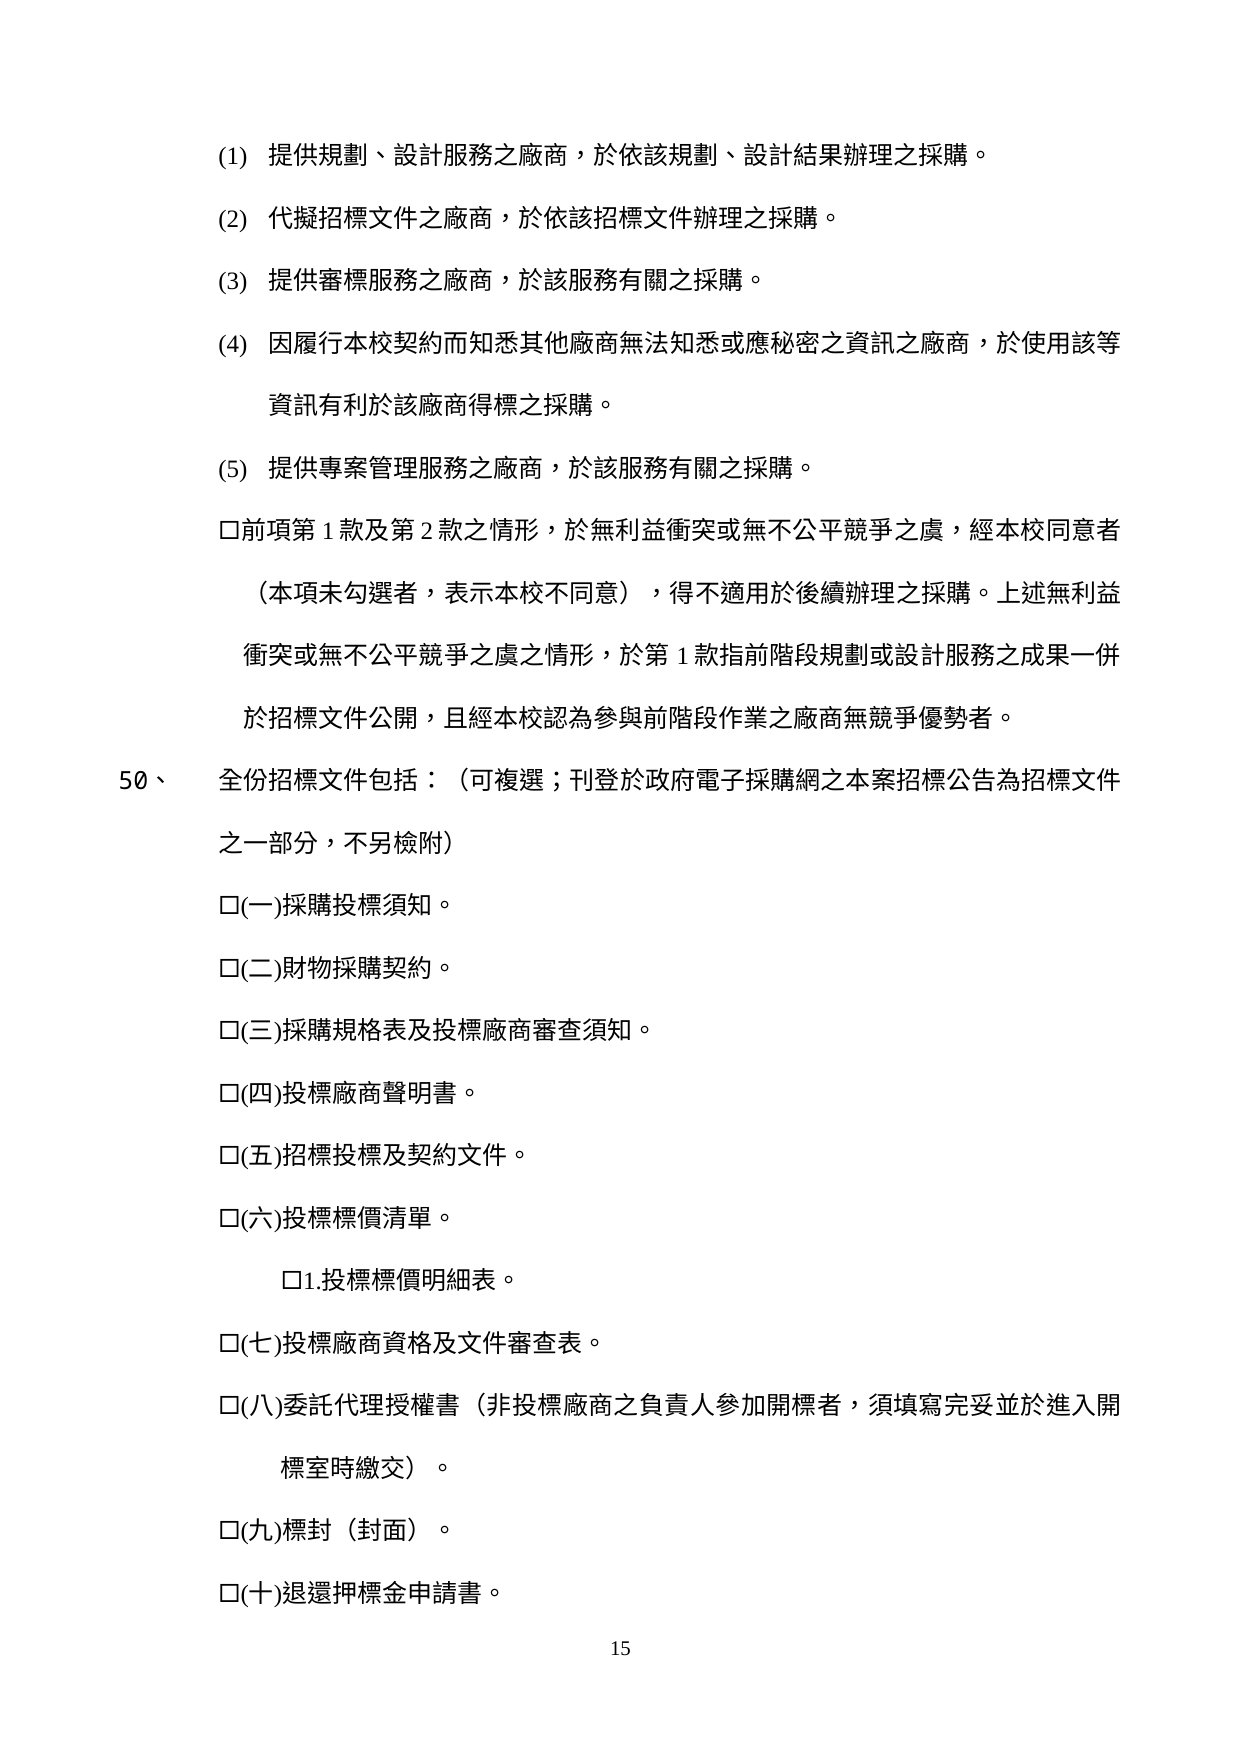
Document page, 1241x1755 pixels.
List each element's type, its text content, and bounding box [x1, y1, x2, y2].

text 1.投標標價明細表。 [281, 1237, 1122, 1300]
text (四)投標廠商聲明書。 [218, 1050, 1122, 1112]
list 代擬招標文件之廠商，於依該招標文件辦理之採購。 [218, 175, 1122, 237]
list 提供審標服務之廠商，於該服務有關之採購。 [218, 237, 1122, 300]
text (八)委託代理授權書（非投標廠商之負責人參加開標者，須填寫完妥並於進入開標室時繳交）。 [218, 1362, 1122, 1487]
text 前項第1款及第2款之情形，於無利益衝突或無不公平競爭之虞，經本校同意者（本項未勾選者，表示本校不同意），得不適用於後續辦理之採購。上述無利益衝突或無不公平競爭之虞之情形，於第1款指前階段規劃或設計服務之成果一併於招標文件公開，且經本校認為參與前階段作業之廠商無競爭優勢者。 [218, 487, 1122, 737]
text (三)採購規格表及投標廠商審查須知。 [218, 987, 1122, 1050]
text (二)財物採購契約。 [218, 925, 1122, 987]
text (九)標封（封面）。 [218, 1487, 1122, 1550]
text (十)退還押標金申請書。 [218, 1550, 1122, 1612]
text (七)投標廠商資格及文件審查表。 [218, 1300, 1122, 1362]
text (一)採購投標須知。 [218, 862, 1122, 925]
text (五)招標投標及契約文件。 [218, 1112, 1122, 1175]
text (六)投標標價清單。 [218, 1175, 1122, 1237]
list 全份招標文件包括：（可複選；刊登於政府電子採購網之本案招標公告為招標文件之一部分，不另檢附） [118, 737, 1122, 862]
list 提供專案管理服務之廠商，於該服務有關之採購。 [218, 425, 1122, 487]
list 因履行本校契約而知悉其他廠商無法知悉或應秘密之資訊之廠商，於使用該等資訊有利於該廠商得標之採購。 [218, 300, 1122, 425]
list 提供規劃、設計服務之廠商，於依該規劃、設計結果辦理之採購。 [218, 112, 1122, 175]
